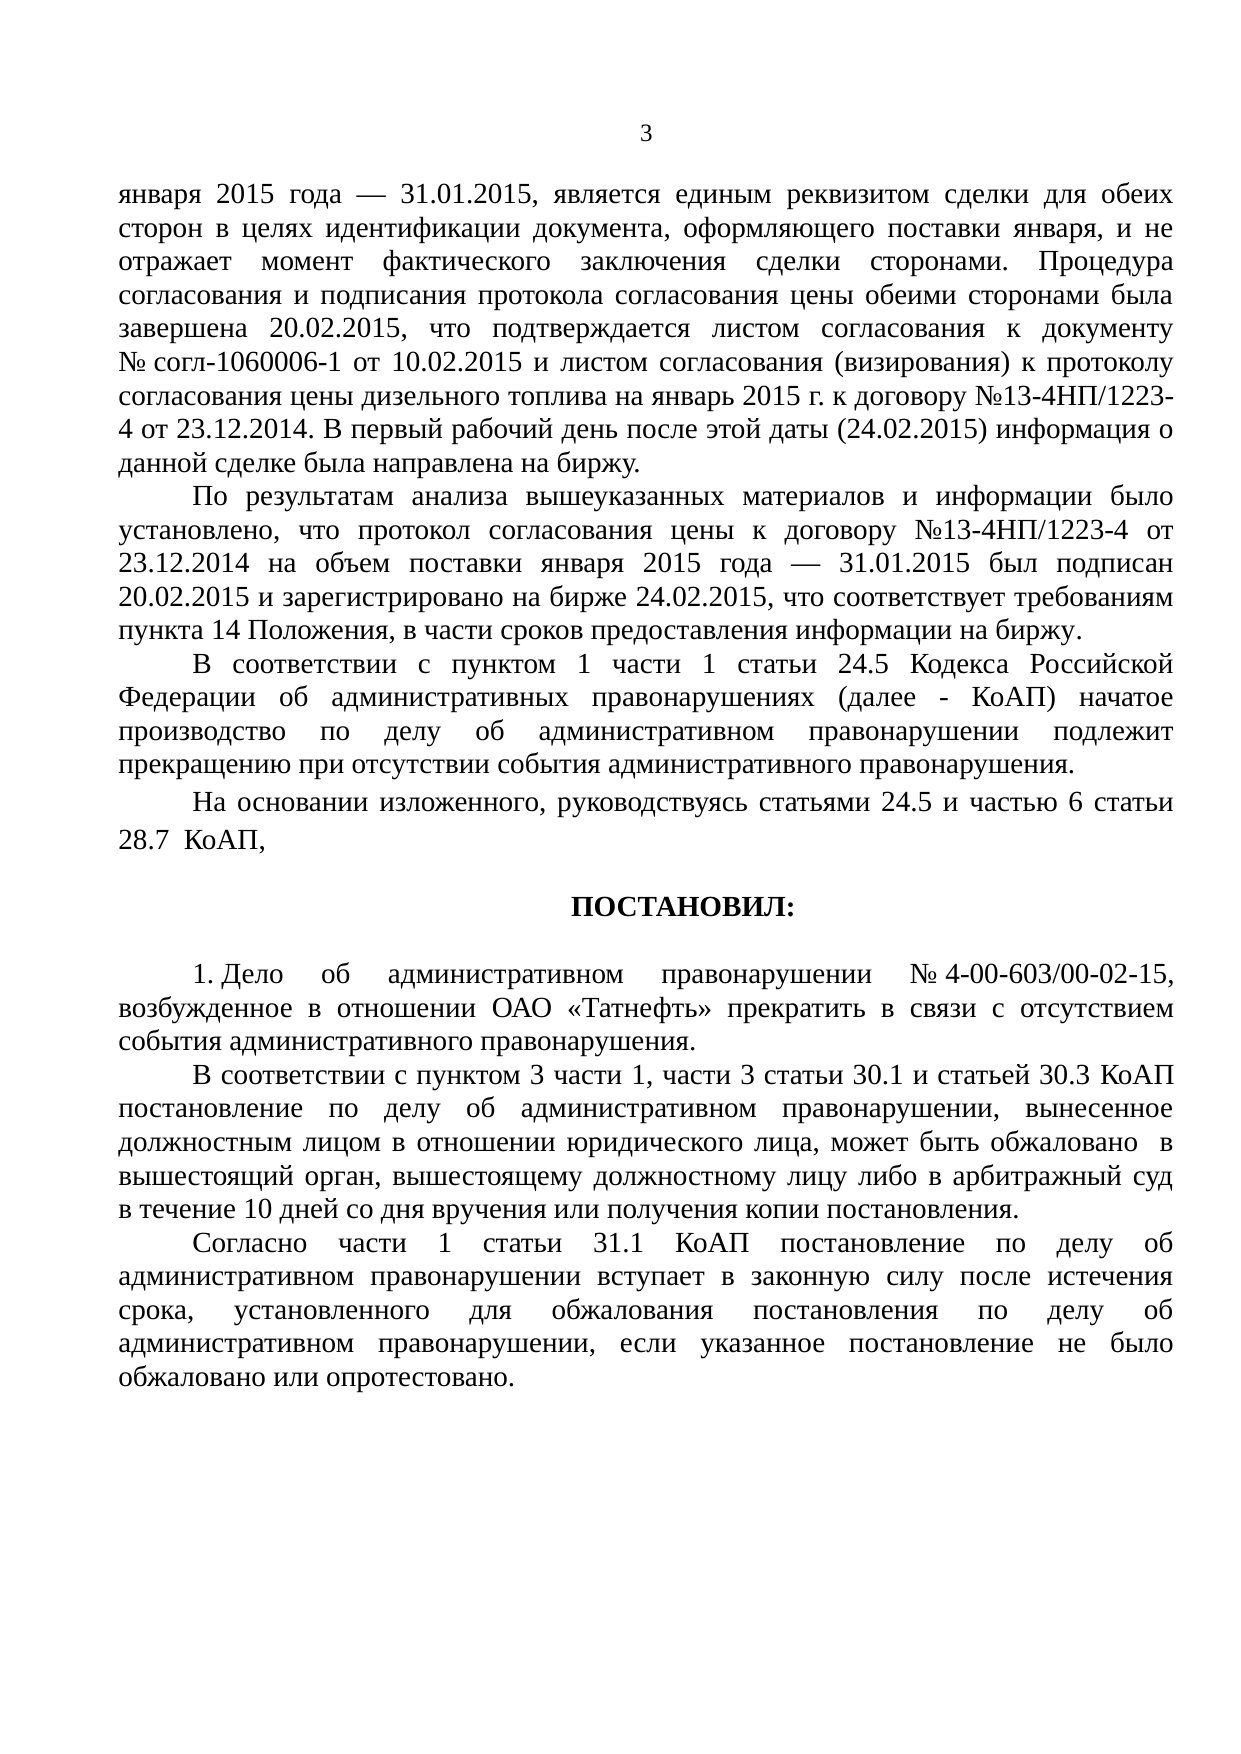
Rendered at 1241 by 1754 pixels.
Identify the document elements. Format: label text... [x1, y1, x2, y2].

text ПОСТАНОВИЛ: [118, 889, 1174, 923]
text Согласно части 1 статьи 31.1 КоАП постановление по делу об административном правонарушении вступает в законную силу после истечения срока, установленного для обжалования постановления по делу об административном правонарушении, если указанное постановление не было обжаловано или опротестовано. [118, 1225, 1174, 1392]
text января 2015 года — 31.01.2015, является единым реквизитом сделки для обеих сторон в целях идентификации документа, оформляющего поставки января, и не отражает момент фактического заключения сделки сторонами. Процедура согласования и подписания протокола согласования цены обеими сторонами была завершена 20.02.2015, что подтверждается листом согласования к документу № согл-1060006-1 от 10.02.2015 и листом согласования (визирования) к протоколу согласования цены дизельного топлива на январь 2015 г. к договору №13-4НП/1223-4 от 23.12.2014. В первый рабочий день после этой даты (24.02.2015) информация о данной сделке была направлена на биржу. [118, 176, 1174, 478]
text В соответствии с пунктом 3 части 1, части 3 статьи 30.1 и статьей 30.3 КоАП постановление по делу об административном правонарушении, вынесенное должностным лицом в отношении юридического лица, может быть обжаловано в вышестоящий орган, вышестоящему должностному лицу либо в арбитражный суд в течение 10 дней со дня вручения или получения копии постановления. [118, 1057, 1174, 1225]
text По результатам анализа вышеуказанных материалов и информации было установлено, что протокол согласования цены к договору №13-4НП/1223-4 от 23.12.2014 на объем поставки января 2015 года — 31.01.2015 был подписан 20.02.2015 и зарегистрировано на бирже 24.02.2015, что соответствует требованиям пункта 14 Положения, в части сроков предоставления информации на биржу. [118, 478, 1174, 646]
text В соответствии с пунктом 1 части 1 статьи 24.5 Кодекса Российской Федерации об административных правонарушениях (далее - КоАП) начатое производство по делу об административном правонарушении подлежит прекращению при отсутствии события административного правонарушения. [118, 646, 1174, 780]
text 1. Дело об административном правонарушении № 4-00-603/00-02-15, возбужденное в отношении ОАО «Татнефть» прекратить в связи с отсутствием события административного правонарушения. [118, 956, 1174, 1057]
text На основании изложенного, руководствуясь статьями 24.5 и частью 6 статьи 28.7 КоАП, [118, 780, 1174, 856]
